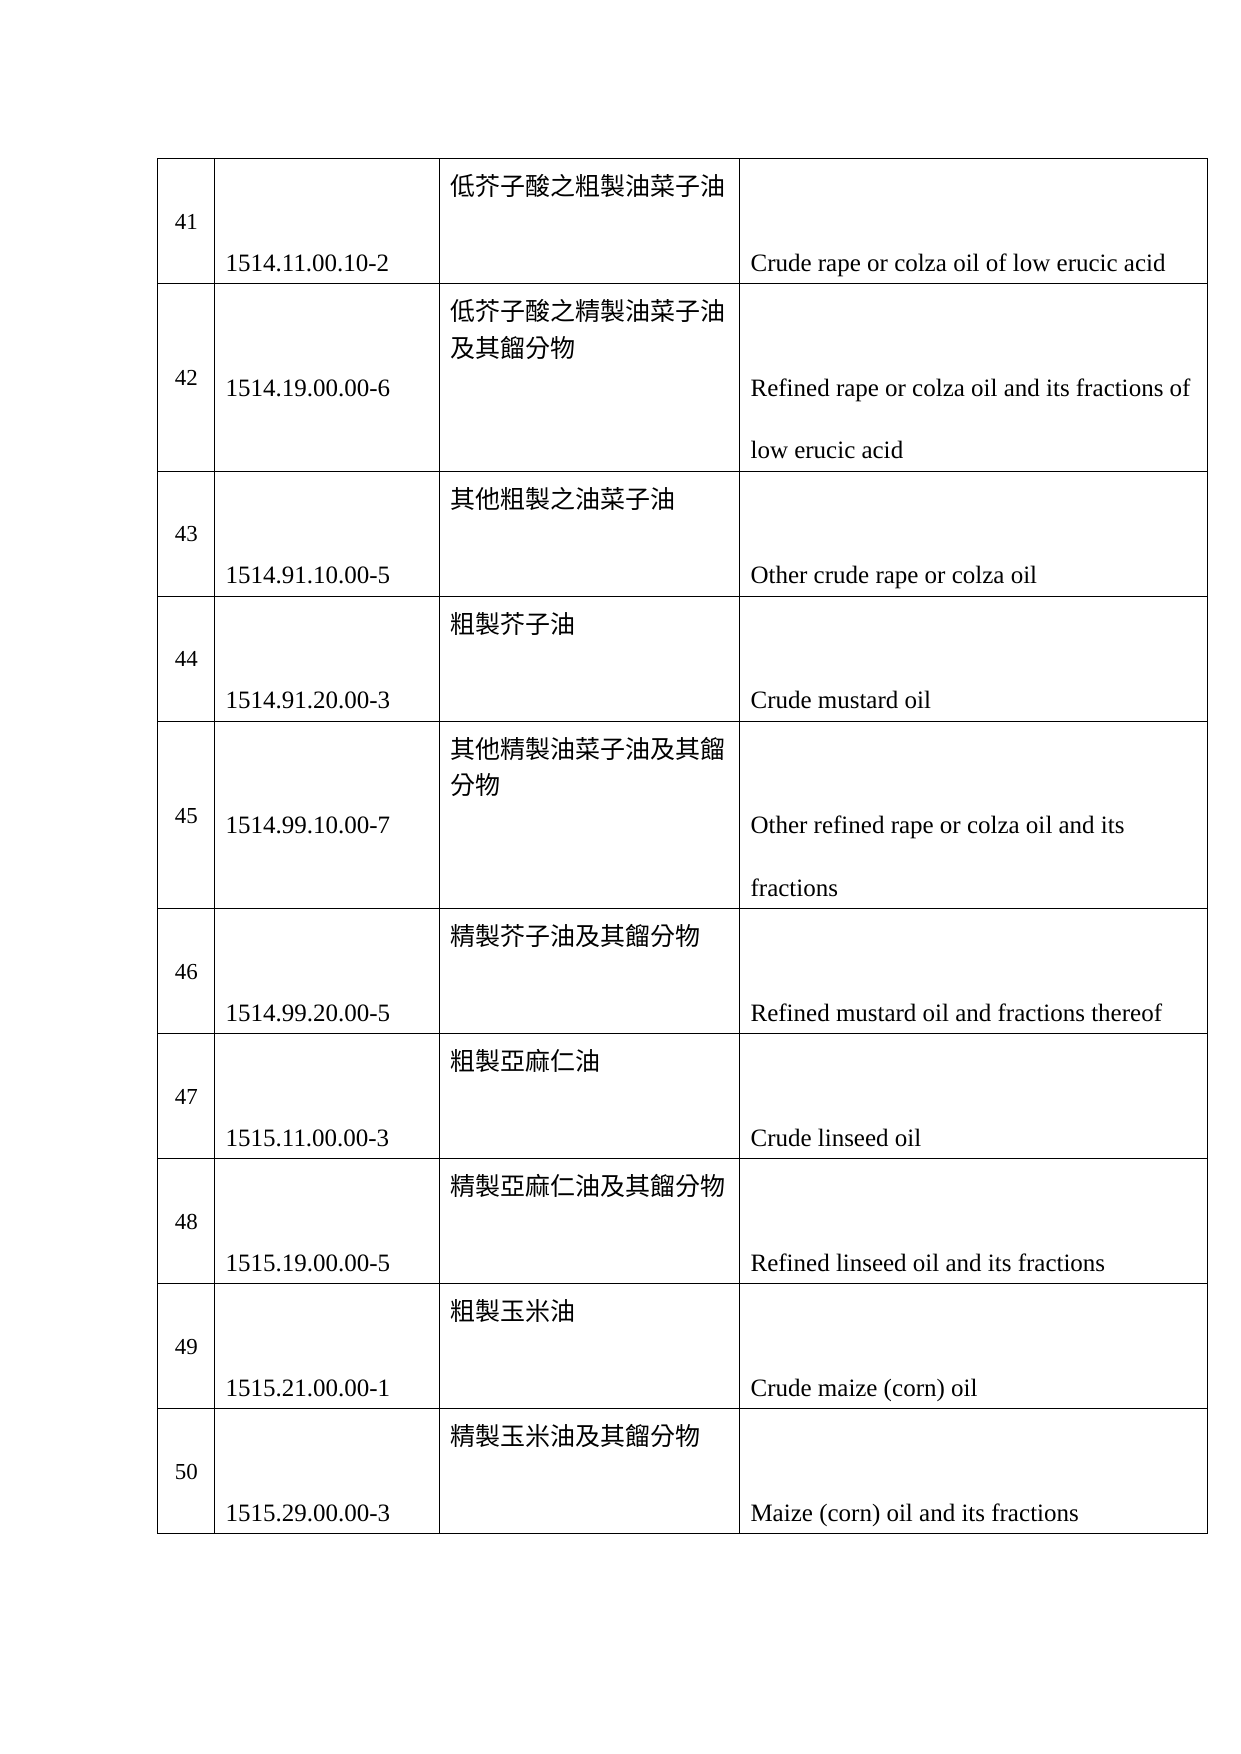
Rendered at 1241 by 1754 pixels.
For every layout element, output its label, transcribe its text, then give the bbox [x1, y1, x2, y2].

table_cell 42 [158, 284, 214, 471]
table_cell 1515.29.00.00-3 [215, 1409, 439, 1533]
table_cell 1514.19.00.00-6 [215, 284, 439, 471]
table_cell 45 [158, 722, 214, 908]
table_cell 1515.21.00.00-1 [215, 1284, 439, 1408]
table_cell Other refined rape or colza oil and its fractions [740, 722, 1207, 908]
table_cell 低芥子酸之粗製油菜子油 [440, 159, 739, 283]
table_cell 精製芥子油及其餾分物 [440, 909, 739, 1033]
table_cell Crude maize (corn) oil [740, 1284, 1207, 1408]
table_cell 49 [158, 1284, 214, 1408]
table_cell 其他粗製之油菜子油 [440, 472, 739, 596]
table_cell 47 [158, 1034, 214, 1158]
table_cell 48 [158, 1159, 214, 1283]
table_cell 精製玉米油及其餾分物 [440, 1409, 739, 1533]
table_cell 粗製玉米油 [440, 1284, 739, 1408]
table_cell 1514.99.10.00-7 [215, 722, 439, 908]
table_cell Crude linseed oil [740, 1034, 1207, 1158]
table_cell 粗製亞麻仁油 [440, 1034, 739, 1158]
table_cell 46 [158, 909, 214, 1033]
table_cell 1514.91.10.00-5 [215, 472, 439, 596]
table_cell 1514.91.20.00-3 [215, 597, 439, 721]
table_cell Refined rape or colza oil and its fractions of low erucic acid [740, 284, 1207, 471]
table_cell 1514.99.20.00-5 [215, 909, 439, 1033]
table_cell 43 [158, 472, 214, 596]
table_cell 41 [158, 159, 214, 283]
table_cell 1515.11.00.00-3 [215, 1034, 439, 1158]
table_cell Crude rape or colza oil of low erucic acid [740, 159, 1207, 283]
table_cell 44 [158, 597, 214, 721]
table_cell Refined linseed oil and its fractions [740, 1159, 1207, 1283]
table_cell 精製亞麻仁油及其餾分物 [440, 1159, 739, 1283]
table_cell 其他精製油菜子油及其餾分物 [440, 722, 739, 908]
table_cell Crude mustard oil [740, 597, 1207, 721]
table_cell 1514.11.00.10-2 [215, 159, 439, 283]
table_cell Other crude rape or colza oil [740, 472, 1207, 596]
table_cell 1515.19.00.00-5 [215, 1159, 439, 1283]
table_cell Maize (corn) oil and its fractions [740, 1409, 1207, 1533]
table_cell 粗製芥子油 [440, 597, 739, 721]
table_cell Refined mustard oil and fractions thereof [740, 909, 1207, 1033]
table_cell 50 [158, 1409, 214, 1533]
table_cell 低芥子酸之精製油菜子油及其餾分物 [440, 284, 739, 471]
